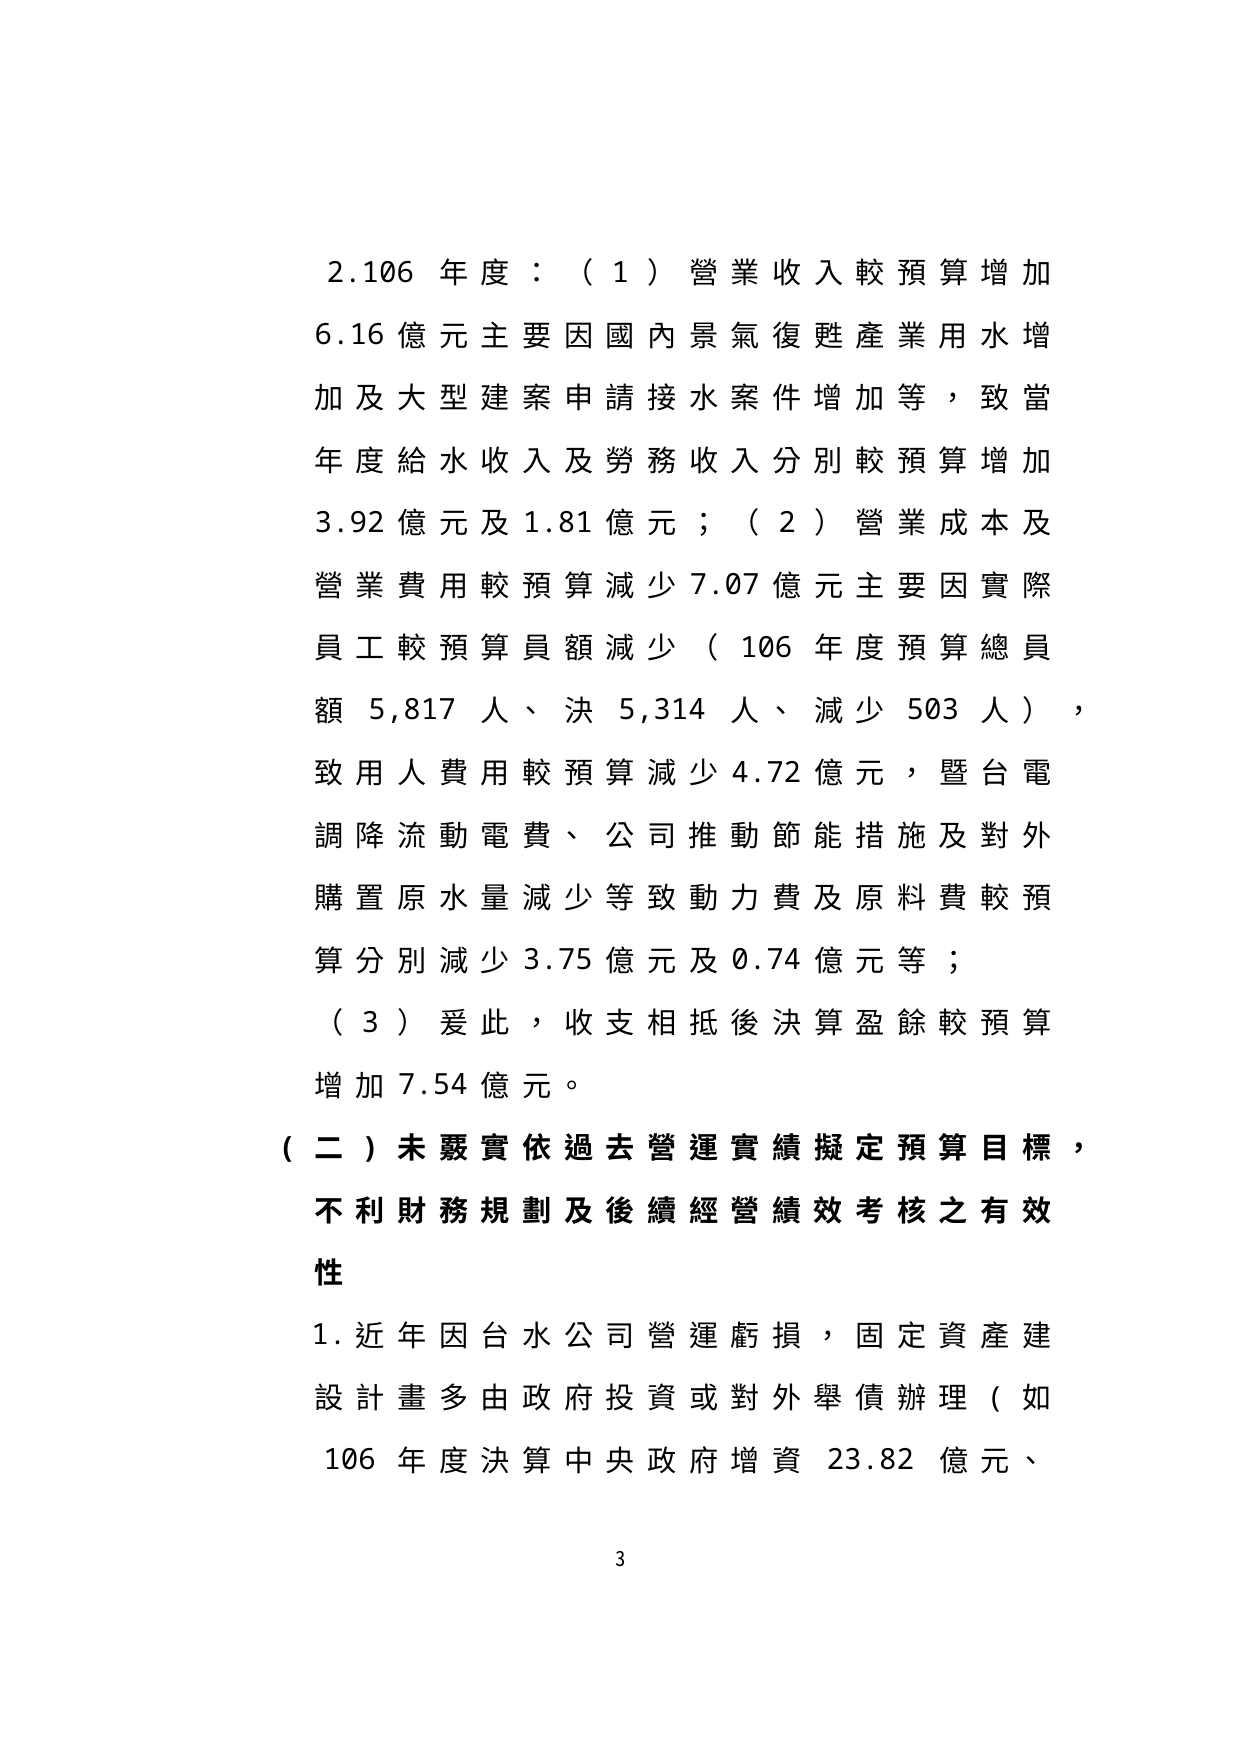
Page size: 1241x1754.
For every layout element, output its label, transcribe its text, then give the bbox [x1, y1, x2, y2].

text (二)未覈實依過去營運實績擬定預算目標，不利財務規劃及後續經營績效考核之有效性 [242, 1104, 1058, 1292]
text 2.106年度：（1）營業收入較預算增加6.16億元主要因國內景氣復甦產業用水增加及大型建案申請接水案件增加等，致當年度給水收入及勞務收入分別較預算增加3.92億元及1.81億元；（2）營業成本及營業費用較預算減少7.07億元主要因實際員工較預算員額減少（106年度預算總員額5,817人、決5,314人、減少503人），致用人費用較預算減少4.72億元，暨台電調降流動電費、公司推動節能措施及對外購置原水量減少等致動力費及原料費較預算分別減少3.75億元及0.74億元等；（3）爰此，收支相抵後決算盈餘較預算增加7.54億元。 [271, 229, 1058, 1104]
text 1.近年因台水公司營運虧損，固定資產建設計畫多由政府投資或對外舉債辦理(如106年度決算中央政府增資23.82億元、 [271, 1292, 1058, 1479]
